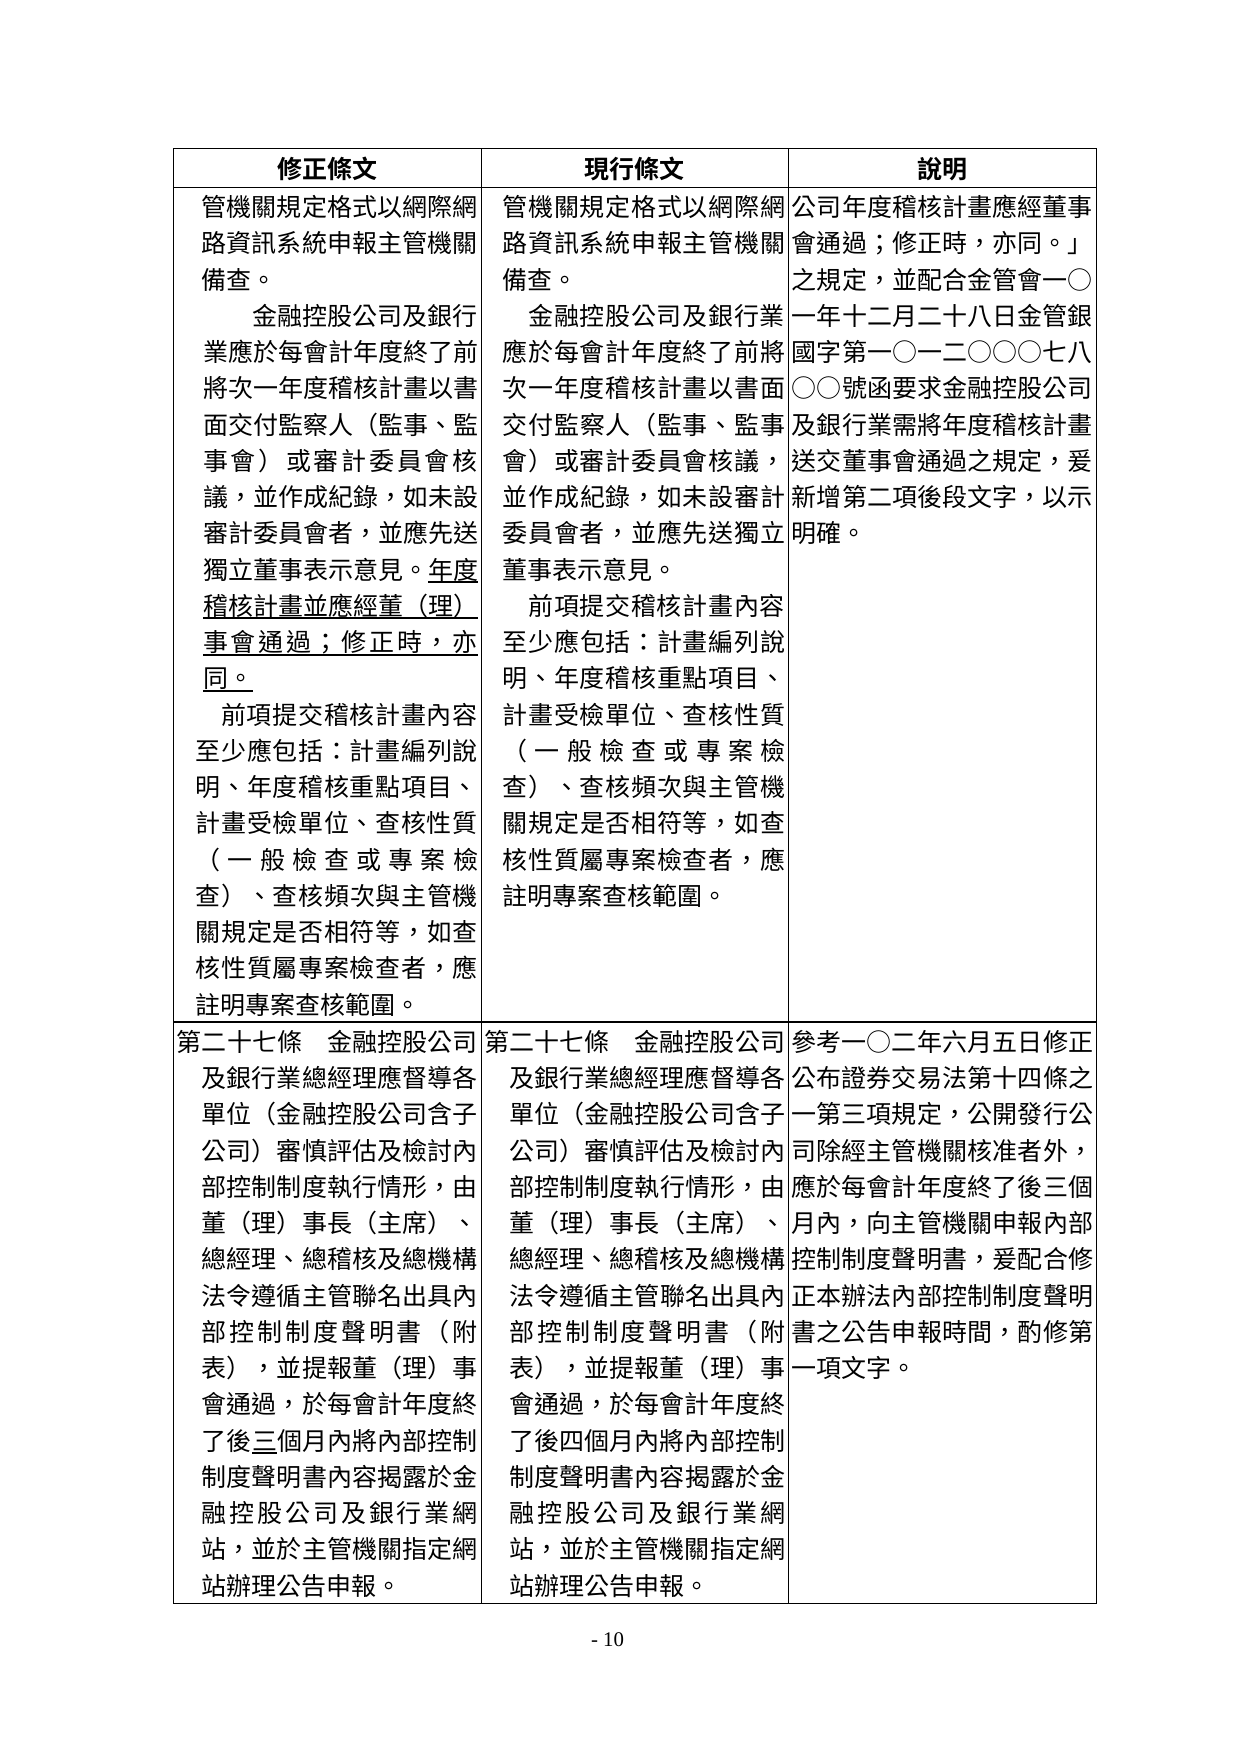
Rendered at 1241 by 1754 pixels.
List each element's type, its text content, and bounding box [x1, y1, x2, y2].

table_cell 參考一○二年六月五日修正公布證券交易法第十四條之一第三項規定，公開發行公司除經主管機關核准者外，應於每會計年度終了後三個月內，向主管機關申報內部控制制度聲明書，爰配合修正本辦法內部控制制度聲明書之公告申報時間，酌修第一項文字。 [789, 1023, 1096, 1602]
table_header 修正條文 [174, 149, 481, 187]
table_cell 公司年度稽核計畫應經董事會通過；修正時，亦同。」之規定，並配合金管會一○一年十二月二十八日金管銀國字第一○一二○○○七八○○號函要求金融控股公司及銀行業需將年度稽核計畫送交董事會通過之規定，爰新增第二項後段文字，以示明確。 [789, 188, 1096, 1021]
table_cell 管機關規定格式以網際網路資訊系統申報主管機關備查。 金融控股公司及銀行業應於每會計年度終了前將次一年度稽核計畫以書面交付監察人（監事、監事會）或審計委員會核議，並作成紀錄，如未設審計委員會者，並應先送獨立董事表示意見。年度稽核計畫並應經董（理）事會通過；修正時，亦同。 前項提交稽核計畫內容至少應包括：計畫編列說明、年度稽核重點項目、計畫受檢單位、查核性質（一般檢查或專案檢查）、查核頻次與主管機關規定是否相符等，如查核性質屬專案檢查者，應註明專案查核範圍。 [174, 188, 481, 1021]
table_header 說明 [789, 149, 1096, 187]
table_cell 第二十七條 金融控股公司及銀行業總經理應督導各單位（金融控股公司含子公司）審慎評估及檢討內部控制制度執行情形，由董（理）事長（主席）、總經理、總稽核及總機構法令遵循主管聯名出具內部控制制度聲明書（附表），並提報董（理）事會通過，於每會計年度終了後四個月內將內部控制制度聲明書內容揭露於金融控股公司及銀行業網站，並於主管機關指定網站辦理公告申報。 [482, 1023, 788, 1602]
table_cell 管機關規定格式以網際網路資訊系統申報主管機關備查。 金融控股公司及銀行業應於每會計年度終了前將次一年度稽核計畫以書面交付監察人（監事、監事會）或審計委員會核議，並作成紀錄，如未設審計委員會者，並應先送獨立董事表示意見。 前項提交稽核計畫內容至少應包括：計畫編列說明、年度稽核重點項目、計畫受檢單位、查核性質（一般檢查或專案檢查）、查核頻次與主管機關規定是否相符等，如查核性質屬專案檢查者，應註明專案查核範圍。 [482, 188, 788, 1021]
table_header 現行條文 [482, 149, 788, 187]
table_cell 第二十七條 金融控股公司及銀行業總經理應督導各單位（金融控股公司含子公司）審慎評估及檢討內部控制制度執行情形，由董（理）事長（主席）、總經理、總稽核及總機構法令遵循主管聯名出具內部控制制度聲明書（附表），並提報董（理）事會通過，於每會計年度終了後三個月內將內部控制制度聲明書內容揭露於金融控股公司及銀行業網站，並於主管機關指定網站辦理公告申報。 [174, 1023, 481, 1602]
